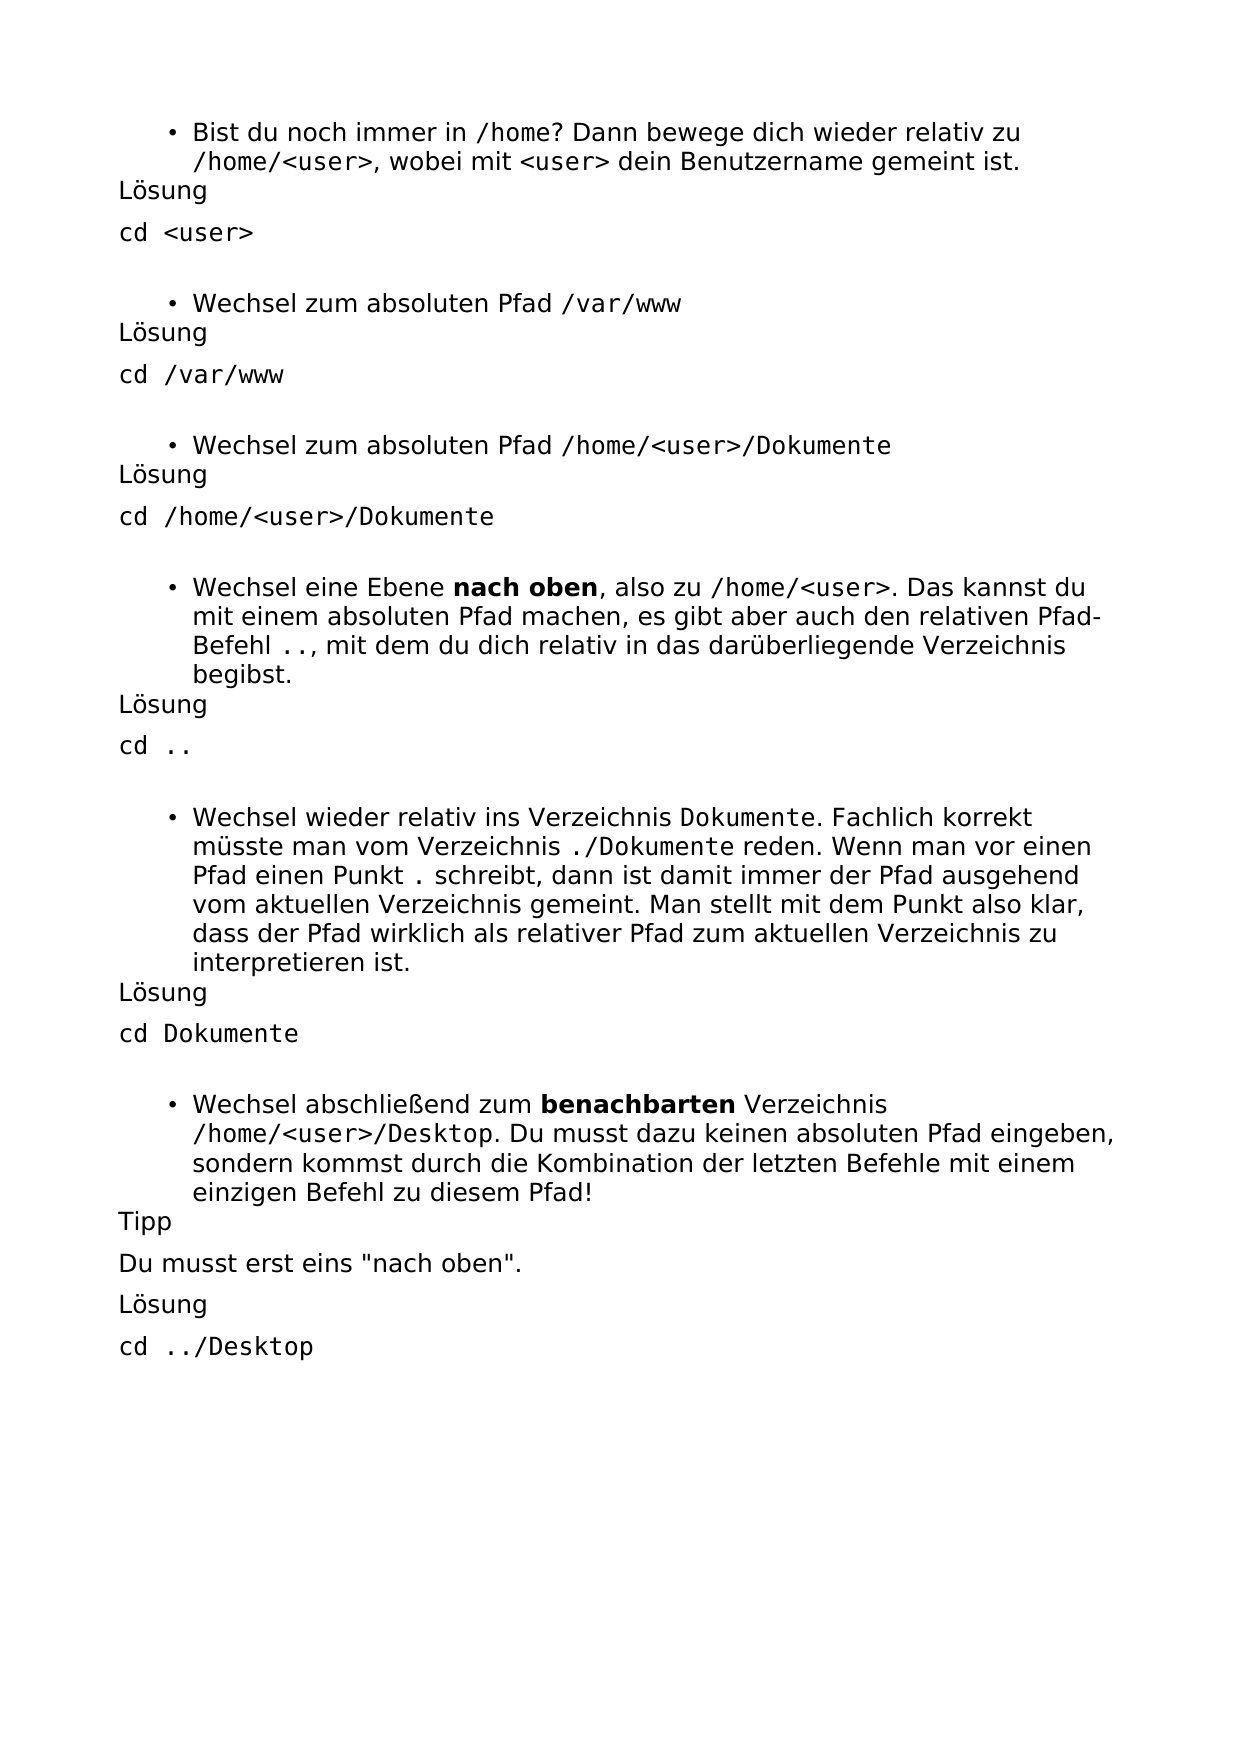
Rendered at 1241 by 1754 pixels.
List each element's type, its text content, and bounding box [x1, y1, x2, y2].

list Wechsel eine Ebene nach oben, also zu /home/<user>. Das kannst du mit einem absoluten Pfad machen, es gibt aber auch den relativen Pfad-Befehl .., mit dem du dich relativ in das darüberliegende Verzeichnis begibst. [177, 573, 1122, 690]
text cd /home/<user>/Dokumente [118, 502, 1122, 531]
text Lösung [118, 690, 1122, 719]
list Wechsel wieder relativ ins Verzeichnis Dokumente. Fachlich korrekt müsste man vom Verzeichnis ./Dokumente reden. Wenn man vor einen Pfad einen Punkt . schreibt, dann ist damit immer der Pfad ausgehend vom aktuellen Verzeichnis gemeint. Man stellt mit dem Punkt also klar, dass der Pfad wirklich als relativer Pfad zum aktuellen Verzeichnis zu interpretieren ist. [177, 803, 1122, 978]
list Wechsel abschließend zum benachbarten Verzeichnis /home/<user>/Desktop. Du musst dazu keinen absoluten Pfad eingeben, sondern kommst durch die Kombination der letzten Befehle mit einem einzigen Befehl zu diesem Pfad! [177, 1091, 1122, 1207]
text Lösung [118, 1291, 1122, 1320]
text cd Dokumente [118, 1019, 1122, 1048]
text Lösung [118, 460, 1122, 489]
text Tipp [118, 1207, 1122, 1236]
text Du musst erst eins "nach oben". [118, 1249, 1122, 1278]
list Wechsel zum absoluten Pfad /var/www [177, 289, 1122, 318]
text Lösung [118, 176, 1122, 206]
list Bist du noch immer in /home? Dann bewege dich wieder relativ zu /home/<user>, wobei mit <user> dein Benutzername gemeint ist. [177, 118, 1122, 176]
text Lösung [118, 318, 1122, 348]
text cd .. [118, 732, 1122, 761]
text cd <user> [118, 218, 1122, 247]
text cd ../Desktop [118, 1332, 1122, 1361]
list Wechsel zum absoluten Pfad /home/<user>/Dokumente [177, 431, 1122, 460]
text Lösung [118, 978, 1122, 1007]
text cd /var/www [118, 360, 1122, 389]
